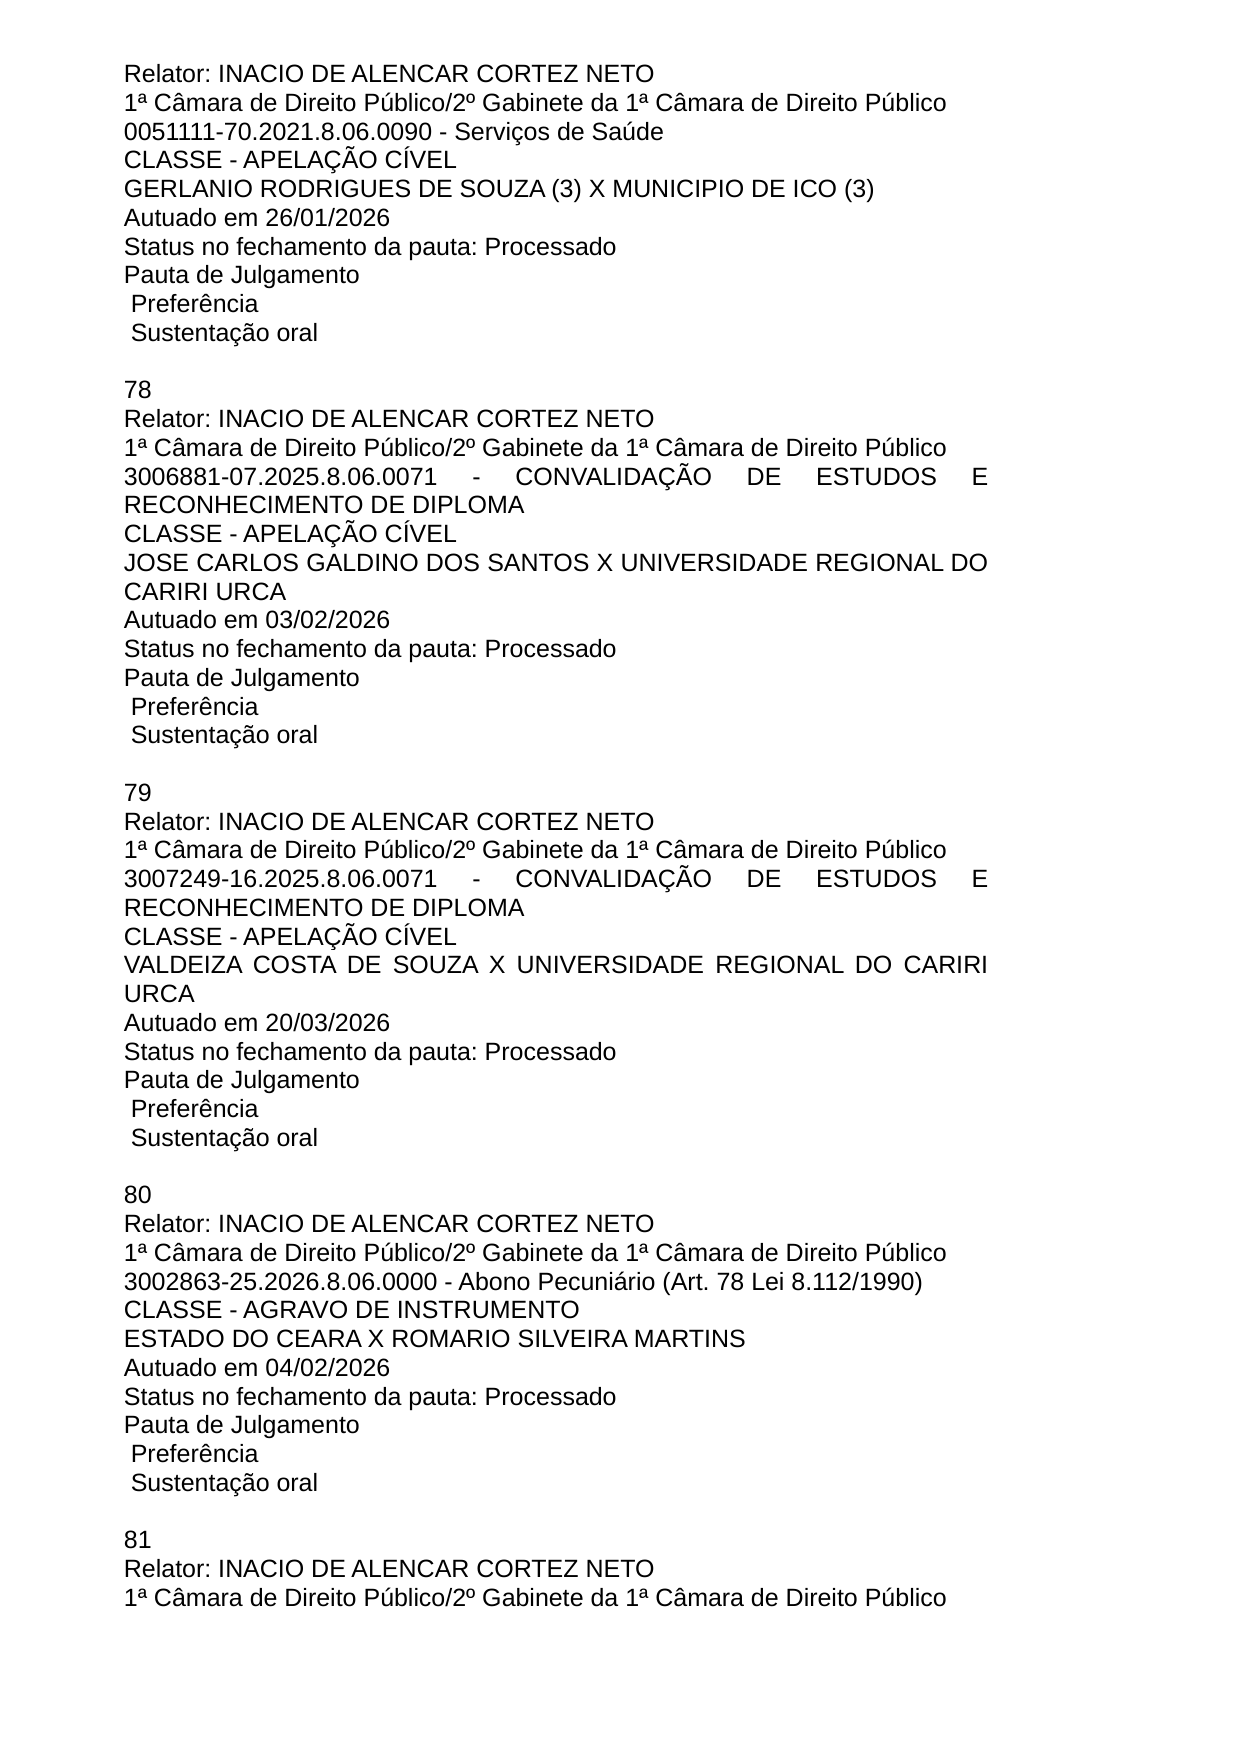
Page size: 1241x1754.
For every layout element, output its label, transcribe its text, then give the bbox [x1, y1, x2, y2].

text CLASSE - APELAÇÃO CÍVEL [124, 145, 989, 174]
text 79 [124, 778, 989, 807]
text Relator: INACIO DE ALENCAR CORTEZ NETO [124, 404, 989, 433]
text Pauta de Julgamento [124, 1065, 989, 1094]
text Preferência [124, 1094, 989, 1123]
text Autuado em 03/02/2026 [124, 605, 989, 634]
text 3002863-25.2026.8.06.0000 - Abono Pecuniário (Art. 78 Lei 8.112/1990) [124, 1267, 989, 1295]
text CLASSE - APELAÇÃO CÍVEL [124, 922, 989, 950]
text 78 [124, 375, 989, 404]
text Status no fechamento da pauta: Processado [124, 1037, 989, 1065]
text Preferência [124, 692, 989, 720]
text Status no fechamento da pauta: Processado [124, 634, 989, 663]
text 1ª Câmara de Direito Público/2º Gabinete da 1ª Câmara de Direito Público [124, 88, 989, 117]
text Autuado em 04/02/2026 [124, 1353, 989, 1382]
text Sustentação oral [124, 318, 989, 347]
text Autuado em 20/03/2026 [124, 1008, 989, 1037]
text 0051111-70.2021.8.06.0090 - Serviços de Saúde [124, 117, 989, 145]
text Relator: INACIO DE ALENCAR CORTEZ NETO [124, 59, 989, 88]
text Pauta de Julgamento [124, 663, 989, 692]
text CLASSE - APELAÇÃO CÍVEL [124, 519, 989, 548]
text Sustentação oral [124, 1123, 989, 1152]
text Pauta de Julgamento [124, 1410, 989, 1439]
text Status no fechamento da pauta: Processado [124, 1382, 989, 1410]
text Sustentação oral [124, 1468, 989, 1497]
text Preferência [124, 289, 989, 318]
text 1ª Câmara de Direito Público/2º Gabinete da 1ª Câmara de Direito Público [124, 1238, 989, 1267]
text 1ª Câmara de Direito Público/2º Gabinete da 1ª Câmara de Direito Público [124, 835, 989, 864]
text ESTADO DO CEARA X ROMARIO SILVEIRA MARTINS [124, 1324, 989, 1353]
text 80 [124, 1180, 989, 1209]
text Relator: INACIO DE ALENCAR CORTEZ NETO [124, 1554, 989, 1583]
text Pauta de Julgamento [124, 260, 989, 289]
text Preferência [124, 1439, 989, 1468]
text CLASSE - AGRAVO DE INSTRUMENTO [124, 1295, 989, 1324]
text Relator: INACIO DE ALENCAR CORTEZ NETO [124, 1209, 989, 1238]
text 1ª Câmara de Direito Público/2º Gabinete da 1ª Câmara de Direito Público [124, 433, 989, 462]
text Relator: INACIO DE ALENCAR CORTEZ NETO [124, 807, 989, 835]
text Autuado em 26/01/2026 [124, 203, 989, 232]
text JOSE CARLOS GALDINO DOS SANTOS X UNIVERSIDADE REGIONAL DO CARIRI URCA [124, 548, 989, 605]
text 3007249-16.2025.8.06.0071 - CONVALIDAÇÃO DE ESTUDOS E RECONHECIMENTO DE DIPLOMA [124, 864, 989, 922]
text Status no fechamento da pauta: Processado [124, 232, 989, 260]
text 3006881-07.2025.8.06.0071 - CONVALIDAÇÃO DE ESTUDOS E RECONHECIMENTO DE DIPLOMA [124, 462, 989, 519]
text Sustentação oral [124, 720, 989, 749]
text GERLANIO RODRIGUES DE SOUZA (3) X MUNICIPIO DE ICO (3) [124, 174, 989, 203]
text 81 [124, 1525, 989, 1554]
text VALDEIZA COSTA DE SOUZA X UNIVERSIDADE REGIONAL DO CARIRI URCA [124, 950, 989, 1008]
text 1ª Câmara de Direito Público/2º Gabinete da 1ª Câmara de Direito Público [124, 1583, 989, 1612]
